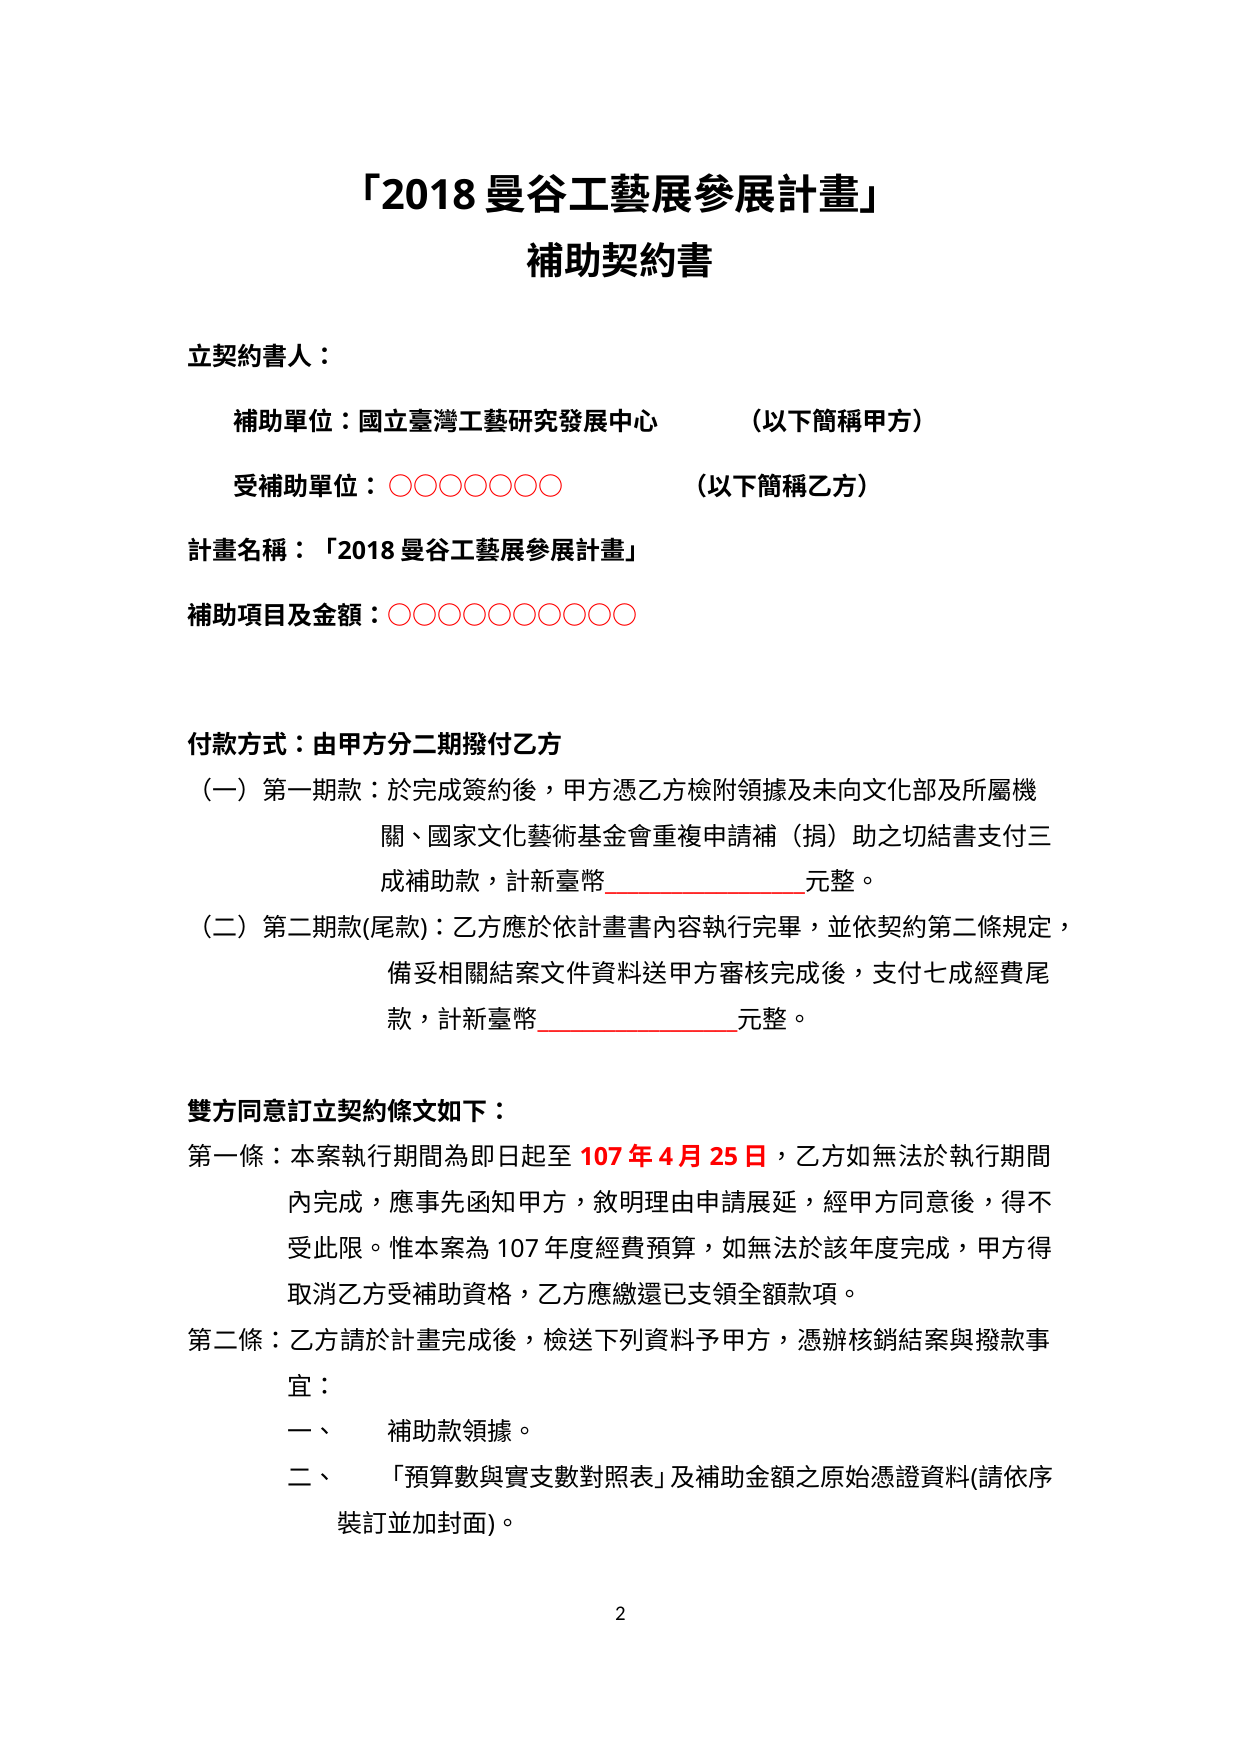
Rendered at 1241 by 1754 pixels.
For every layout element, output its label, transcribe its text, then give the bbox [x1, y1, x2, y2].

text 立契約書人： [187, 329, 1053, 375]
text 「2018曼谷工藝展參展計畫」 [187, 173, 1053, 219]
text （一）第一期款：於完成簽約後，甲方憑乙方檢附領據及未向文化部及所屬機關、國家文化藝術基金會重複申請補（捐）助之切結書支付三成補助款，計新臺幣__________________元整。 [187, 762, 1053, 900]
text 補助契約書 [187, 237, 1053, 329]
list 補助款領據。 [287, 1404, 1053, 1450]
text （二）第二期款(尾款)：乙方應於依計畫書內容執行完畢，並依契約第二條規定，備妥相關結案文件資料送甲方審核完成後，支付七成經費尾款，計新臺幣__________________元整。 [187, 900, 1053, 1037]
text 付款方式：由甲方分二期撥付乙方 [187, 717, 1053, 762]
text 計畫名稱：「2018曼谷工藝展參展計畫」 [187, 523, 1053, 569]
list 「預算數與實支數對照表」及補助金額之原始憑證資料(請依序裝訂並加封面)。 [287, 1450, 1053, 1542]
text 補助項目及金額：○○○○○○○○○○ [187, 587, 1053, 633]
text 第二條：乙方請於計畫完成後，檢送下列資料予甲方，憑辦核銷結案與撥款事宜： [187, 1312, 1053, 1404]
text 受補助單位： ○○○○○○○ （以下簡稱乙方） [187, 458, 1053, 504]
text 補助單位：國立臺灣工藝研究發展中心 （以下簡稱甲方） [187, 394, 1053, 439]
text 第一條：本案執行期間為即日起至107年4月25日，乙方如無法於執行期間內完成，應事先函知甲方，敘明理由申請展延，經甲方同意後，得不受此限。惟本案為107年度經費預算，如無法於該年度完成，甲方得取消乙方受補助資格，乙方應繳還已支領全額款項。 [187, 1129, 1053, 1312]
text 雙方同意訂立契約條文如下： [187, 1083, 1053, 1129]
